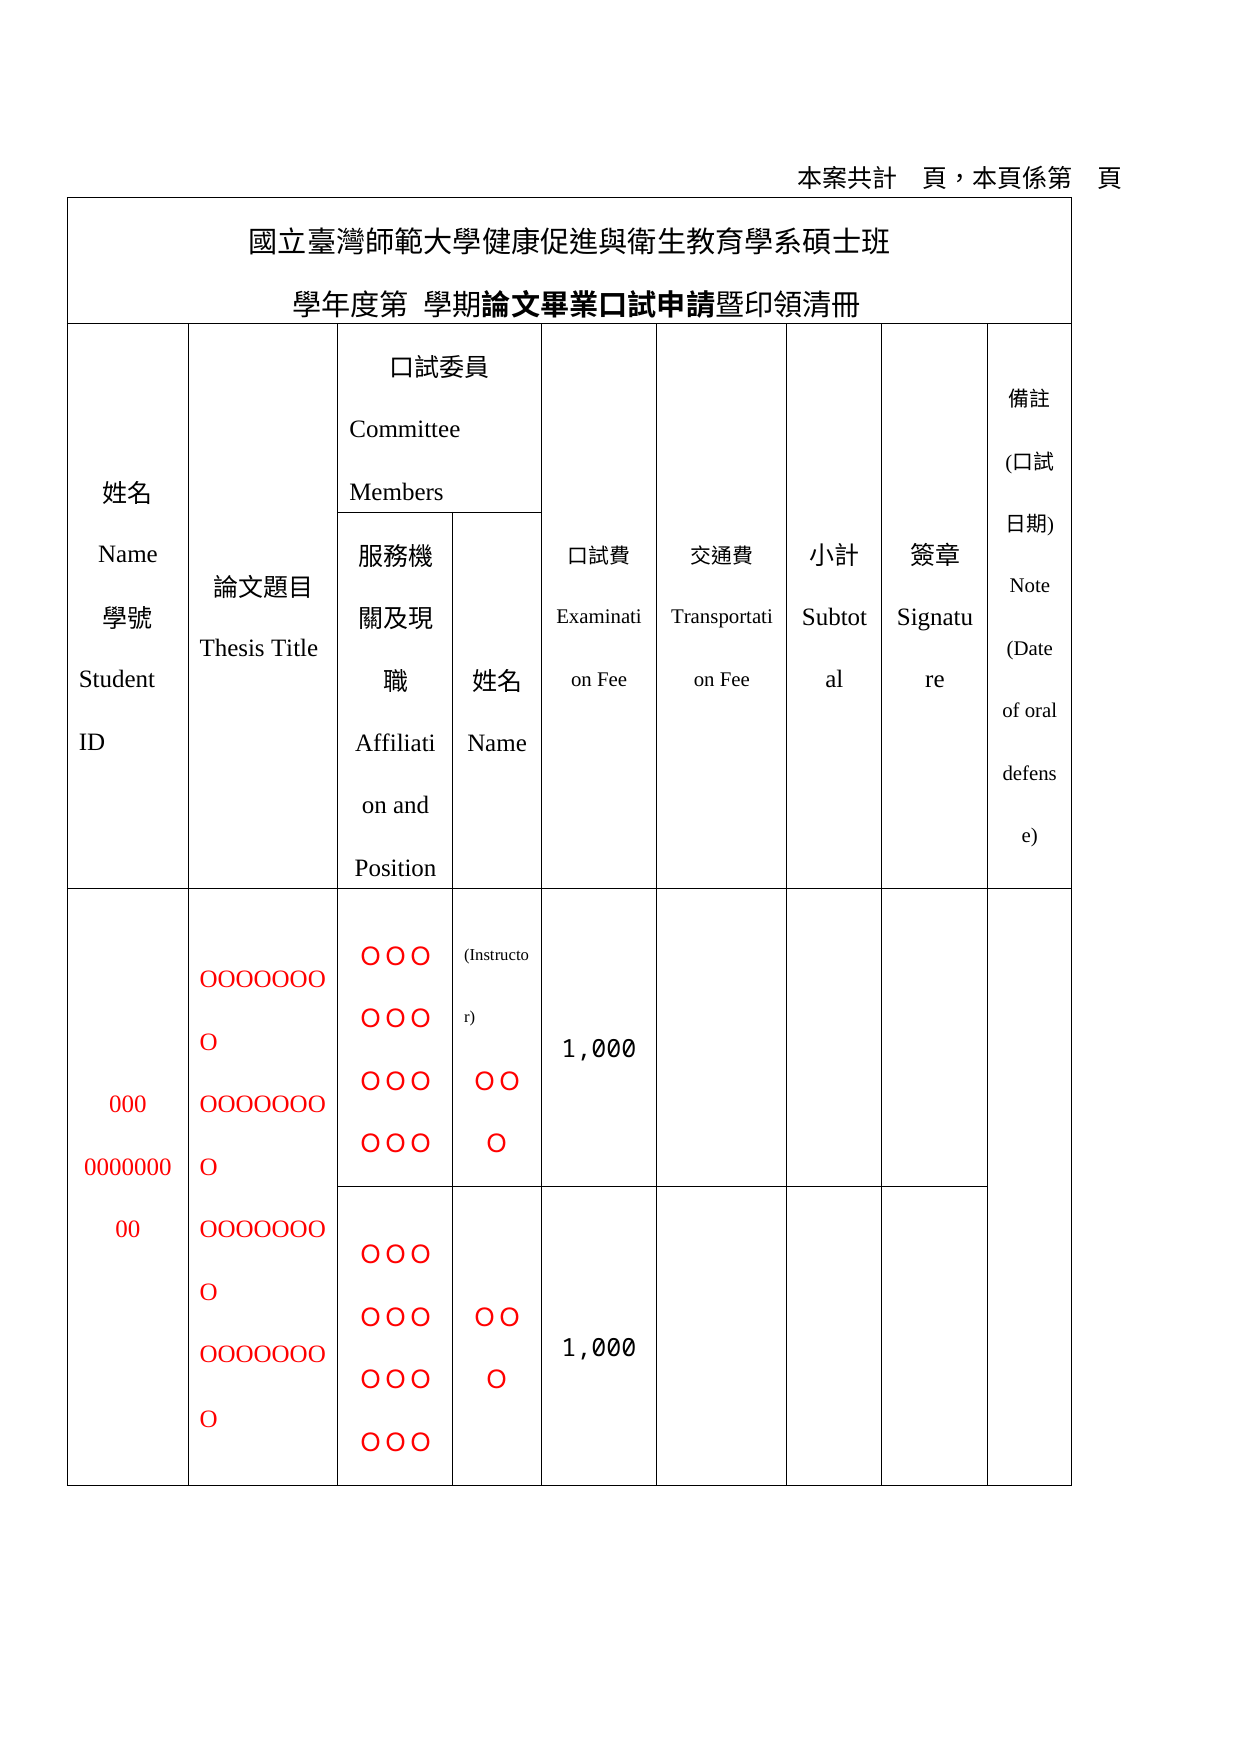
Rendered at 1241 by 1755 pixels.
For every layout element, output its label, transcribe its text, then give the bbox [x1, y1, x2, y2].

table_cell [787, 1187, 881, 1485]
table_cell ＯＯＯＯＯＯＯＯＯＯＯＯ [338, 889, 452, 1186]
table_cell [787, 889, 881, 1186]
table_cell 姓名 Name [453, 513, 541, 888]
table_cell [882, 889, 987, 1186]
table_cell 口試委員 Committee Members [338, 324, 541, 512]
table_cell 姓名 Name 學號 Student ID [68, 324, 188, 888]
table_cell 簽章 Signature [882, 324, 987, 888]
table_cell ＯＯＯ [453, 1187, 541, 1485]
table_cell (Instructor) ＯＯＯ [453, 889, 541, 1186]
table_cell 000 000000000 [68, 889, 188, 1485]
table_cell [657, 889, 786, 1186]
table_cell 1,000 [542, 1187, 656, 1485]
table_header 國立臺灣師範大學健康促進與衛生教育學系碩士班 學年度第 學期論文畢業口試申請暨印領清冊 [68, 198, 1071, 323]
table_cell 交通費Transportation Fee [657, 324, 786, 888]
table_cell 備註 (口試日期) Note (Date of oral defense) [988, 324, 1071, 888]
table_cell [882, 1187, 987, 1485]
table_cell 1,000 [542, 889, 656, 1186]
table_cell 服務機關及現職 Affiliation and Position [338, 513, 452, 888]
table_cell 口試費 Examination Fee [542, 324, 656, 888]
table_cell [988, 889, 1071, 1485]
table_cell 小計 Subtotal [787, 324, 881, 888]
text 本案共計 頁，本頁係第 頁 [118, 135, 1122, 197]
table_cell ＯＯＯＯＯＯＯＯＯＯＯＯ [338, 1187, 452, 1485]
table_cell OOOOOOOO OOOOOOOO OOOOOOOO OOOOOOOO [189, 889, 337, 1485]
table_cell [657, 1187, 786, 1485]
table_cell 論文題目 Thesis Title [189, 324, 337, 888]
